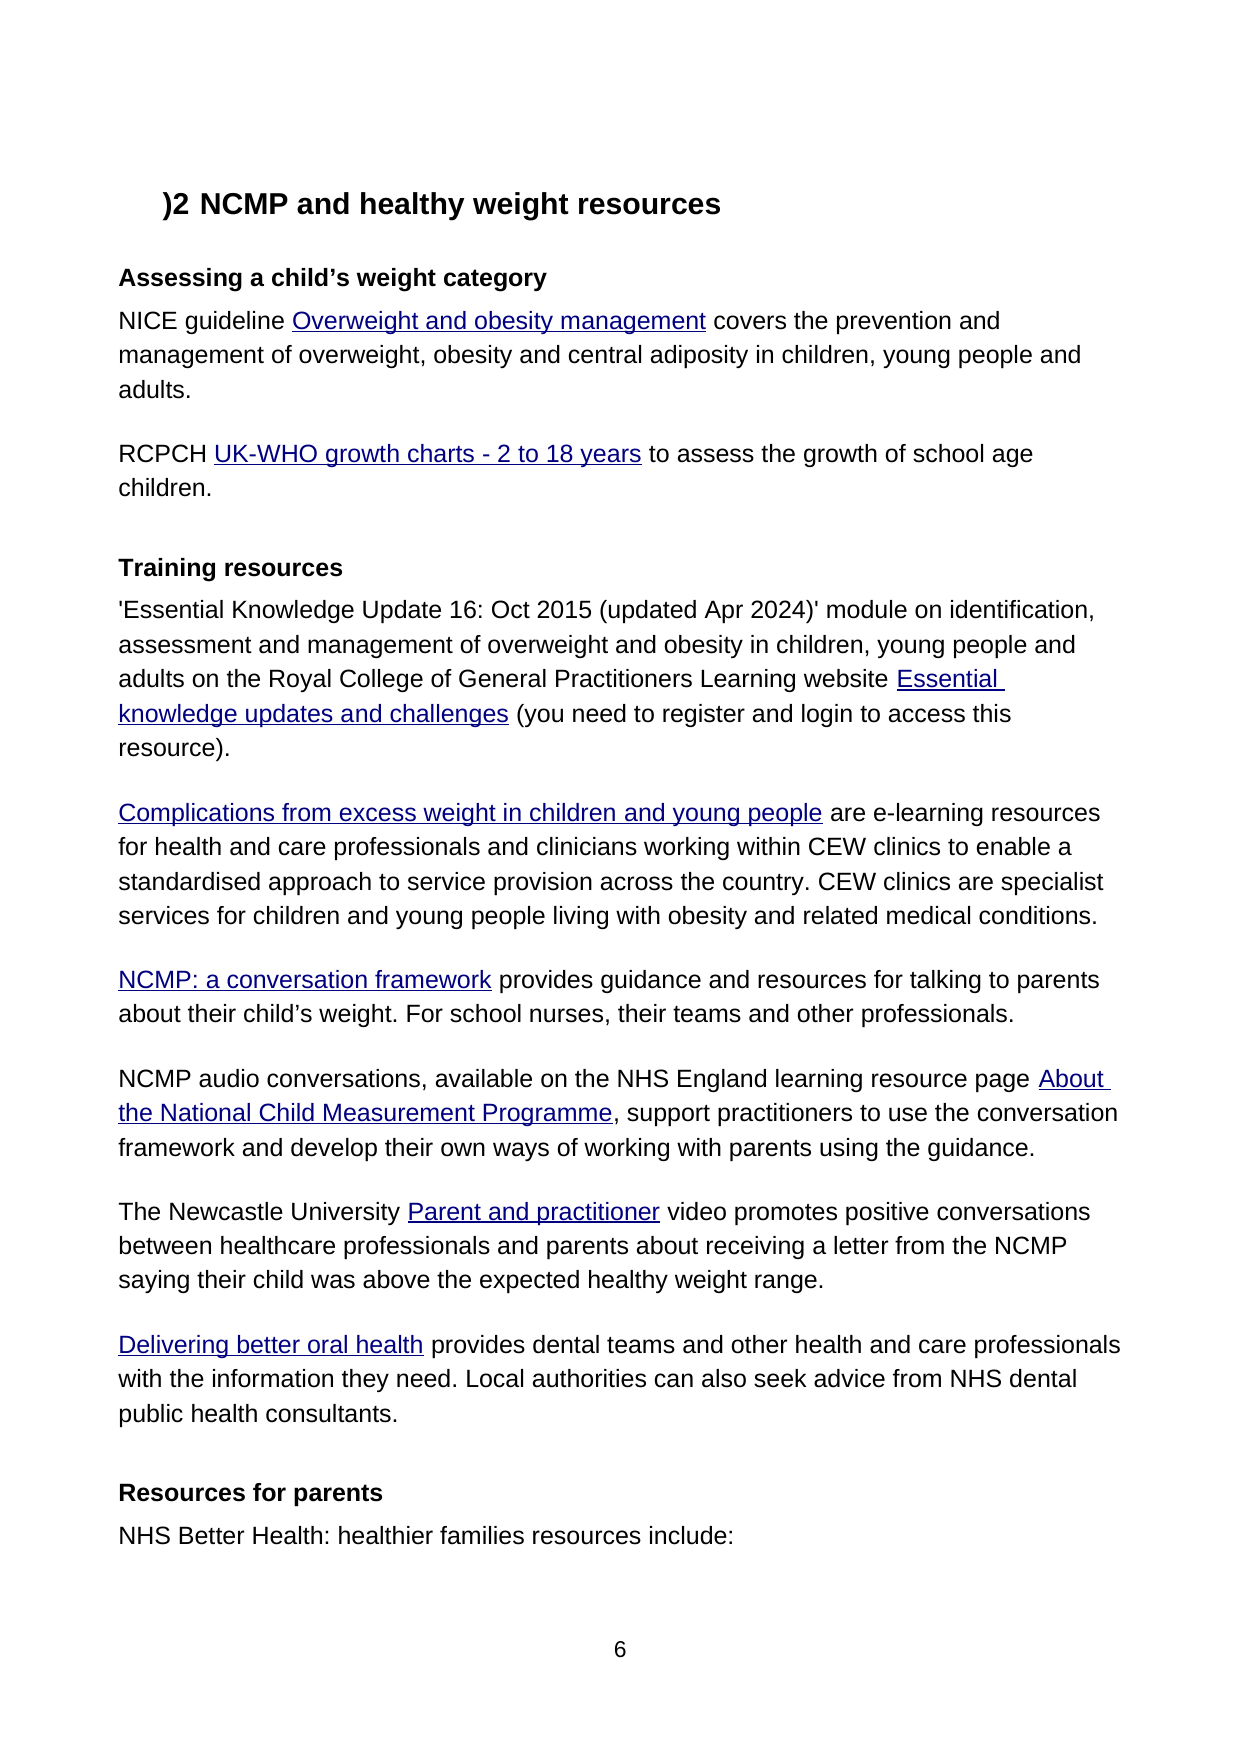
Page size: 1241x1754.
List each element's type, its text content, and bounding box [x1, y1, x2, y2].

subtitle Resources for parents [118, 1475, 1122, 1508]
subtitle Assessing a child’s weight category [118, 260, 1122, 293]
text NICE guideline Overweight and obesity management covers the prevention and management of overweight, obesity and central adiposity in children, young people and adults. [118, 306, 1122, 403]
text NCMP: a conversation framework provides guidance and resources for talking to parents about their child’s weight. For school nurses, their teams and other professionals. [118, 965, 1122, 1028]
text RCPCH UK-WHO growth charts - 2 to 18 years to assess the growth of school age children. [118, 439, 1122, 502]
subtitle Training resources [118, 550, 1122, 583]
text Complications from excess weight in children and young people are e-learning resources for health and care professionals and clinicians working within CEW clinics to enable a standardised approach to service provision across the country. CEW clinics are specialist services for children and young people living with obesity and related medical conditions. [118, 797, 1122, 930]
text Delivering better oral health provides dental teams and other health and care professionals with the information they need. Local authorities can also seek advice from NHS dental public health consultants. [118, 1329, 1122, 1427]
subtitle NCMP and healthy weight resources [162, 184, 1122, 222]
text 'Essential Knowledge Update 16: Oct 2015 (updated Apr 2024)' module on identification, assessment and management of overweight and obesity in children, young people and adults on the Royal College of General Practitioners Learning website Essential knowledge updates and challenges (you need to register and login to access this resource). [118, 596, 1122, 762]
text NCMP audio conversations, available on the NHS England learning resource page About the National Child Measurement Programme, support practitioners to use the conversation framework and develop their own ways of working with parents using the guidance. [118, 1063, 1122, 1161]
text The Newcastle University Parent and practitioner video promotes positive conversations between healthcare professionals and parents about receiving a letter from the NCMP saying their child was above the expected healthy weight range. [118, 1197, 1122, 1294]
text NHS Better Health: healthier families resources include: [118, 1521, 1122, 1550]
